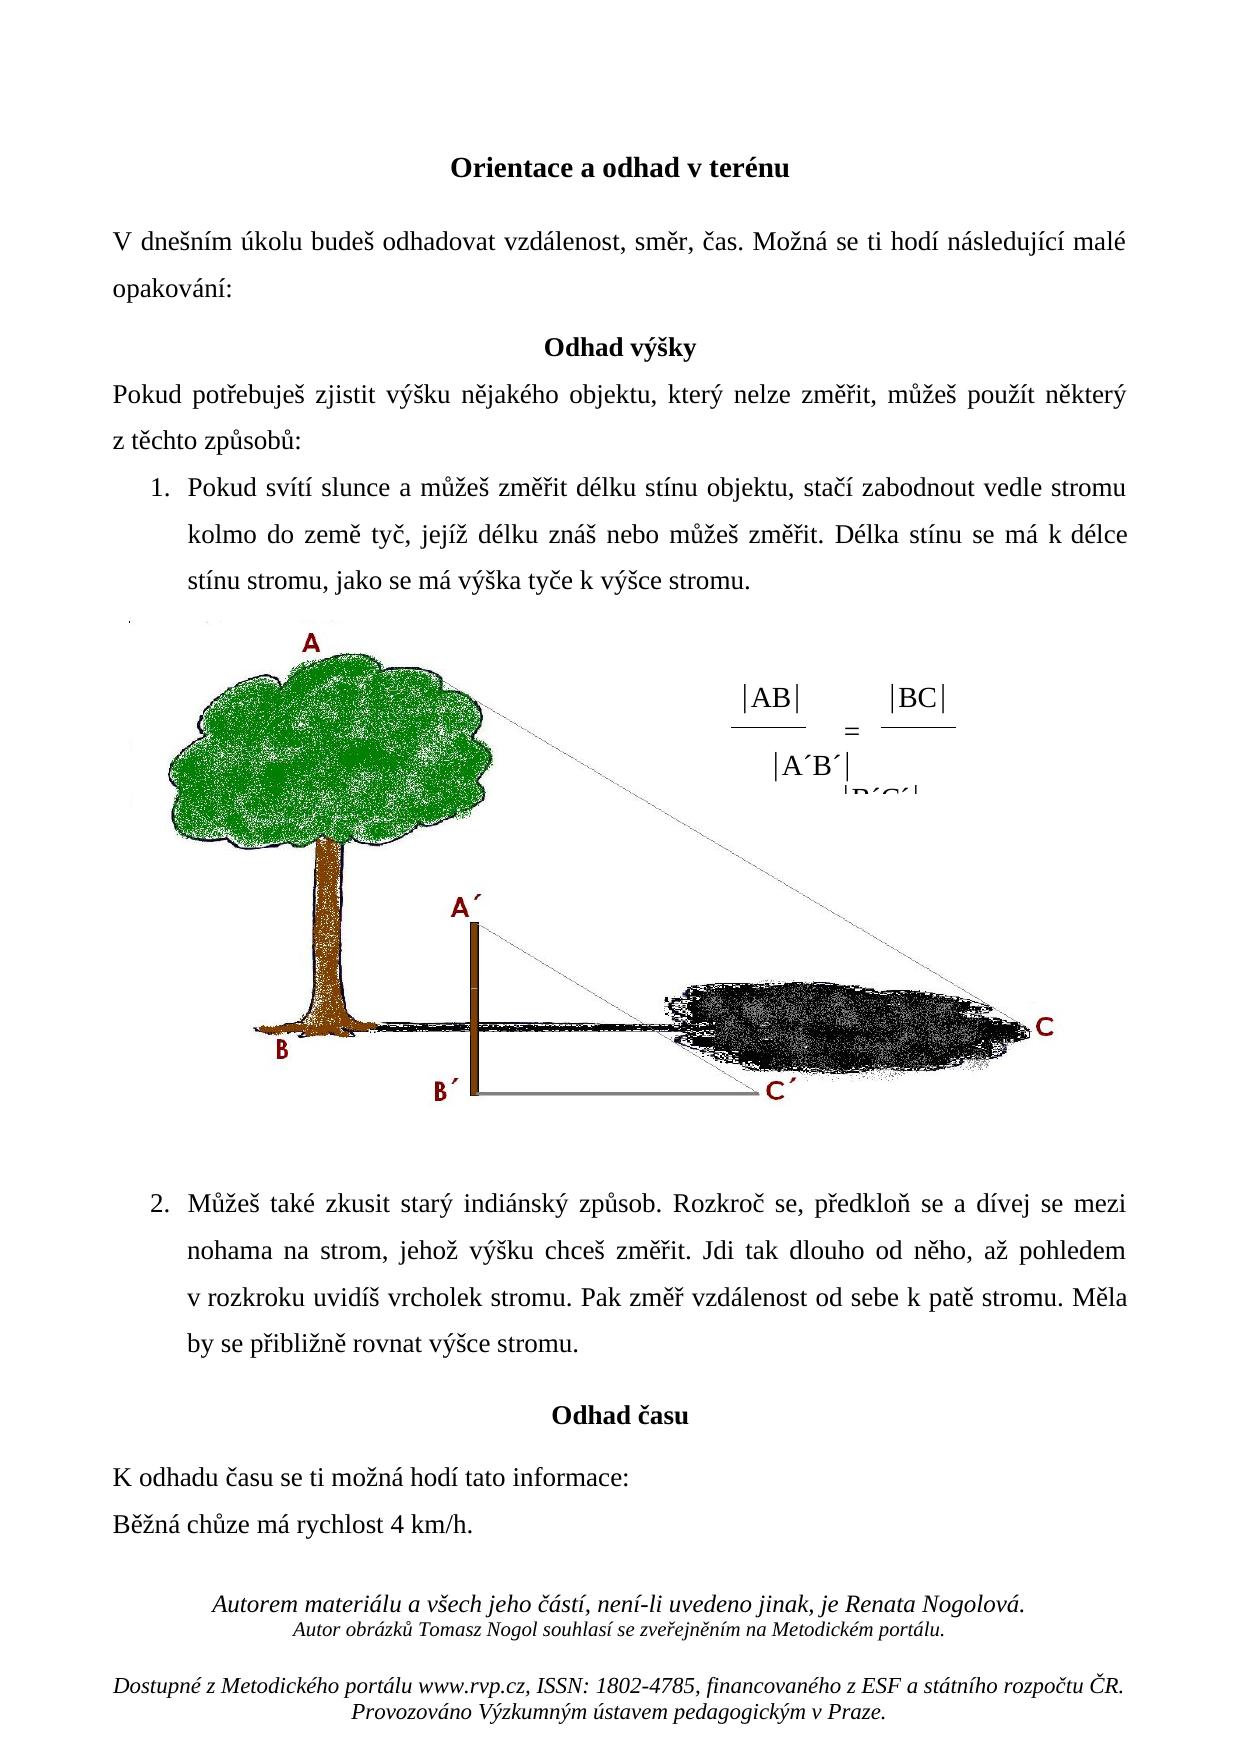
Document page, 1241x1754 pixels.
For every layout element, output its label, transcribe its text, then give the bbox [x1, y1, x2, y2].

text Orientace a odhad v terénu [112, 150, 1128, 183]
text Odhad výšky [112, 331, 1128, 362]
text K odhadu času se ti možná hodí tato informace: [112, 1461, 1128, 1492]
text V dnešním úkolu budeš odhadovat vzdálenost, směr, čas. Možná se ti hodí následující malé opakování: [112, 225, 1128, 303]
text Pokud potřebuješ zjistit výšku nějakého objektu, který nelze změřit, můžeš použít některý z těchto způsobů: [112, 378, 1128, 456]
text Odhad času [112, 1399, 1128, 1430]
list Můžeš také zkusit starý indiánský způsob. Rozkroč se, předkloň se a dívej se mezi nohama na strom, jehož výšku chceš změřit. Jdi tak dlouho od něho, až pohledem v rozkroku uvidíš vrcholek stromu. Pak změř vzdálenost od sebe k patě stromu. Měla by se přibližně rovnat výšce stromu. [150, 1187, 1128, 1358]
text ‌AB BC [729, 681, 958, 714]
text = [729, 714, 958, 748]
list Pokud svítí slunce a můžeš změřit délku stínu objektu, stačí zabodnout vedle stromu kolmo do země tyč, jejíž délku znáš nebo můžeš změřit. Délka stínu se má k délce stínu stromu, jako se má výška tyče k výšce stromu. [150, 471, 1128, 596]
text A´B´ B´C´ [729, 748, 958, 794]
picture [129, 620, 1070, 1145]
text Běžná chůze má rychlost 4 km/h. [112, 1508, 1128, 1539]
